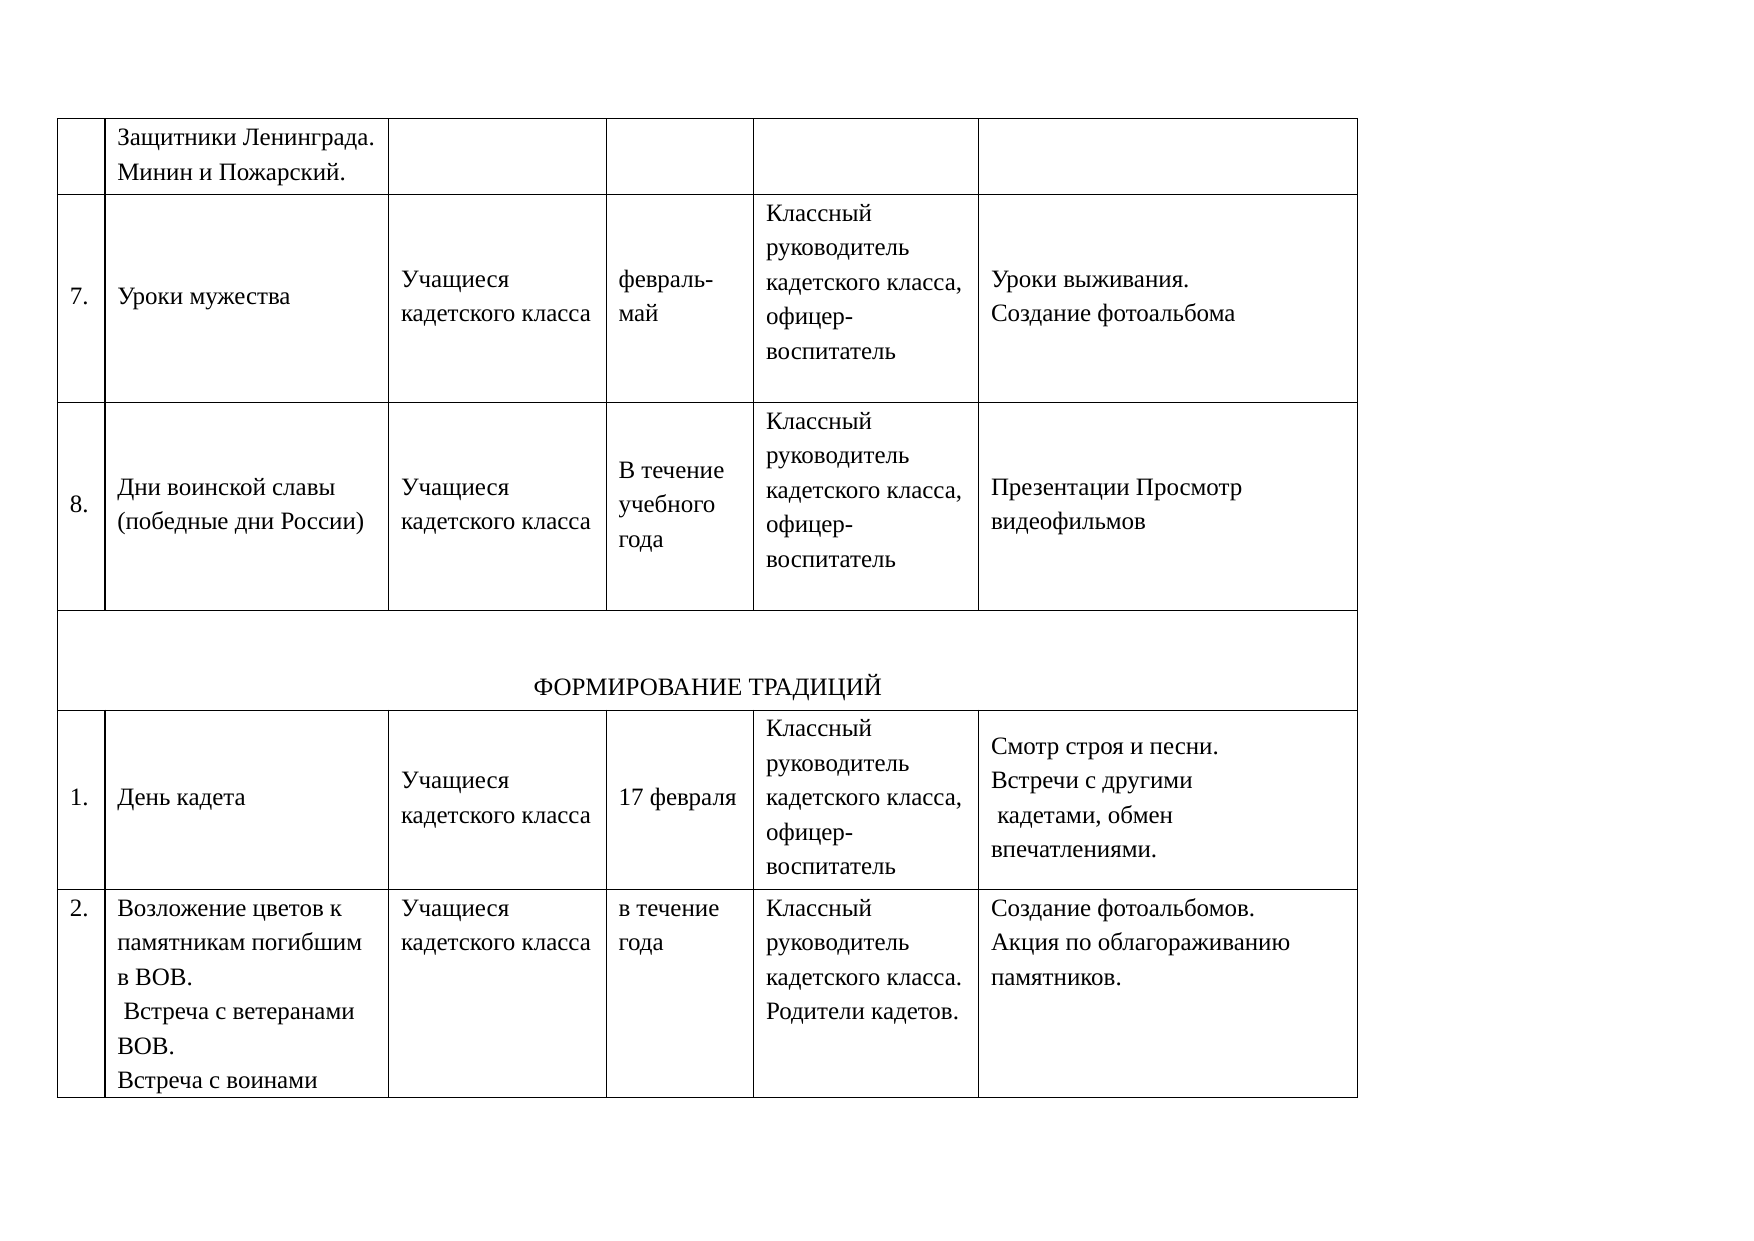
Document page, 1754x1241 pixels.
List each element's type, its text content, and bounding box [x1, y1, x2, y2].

table_cell ФОРМИРОВАНИЕ ТРАДИЦИЙ [58, 611, 1357, 709]
table_cell Смотр строя и песни. Встречи с другими кадетами, обмен впечатлениями. [979, 711, 1357, 889]
table_cell Учащиеся кадетского класса [389, 890, 606, 1097]
table_cell Классный руководитель кадетского класса. Родители кадетов. [754, 890, 978, 1097]
table_cell Презентации Просмотр видеофильмов [979, 403, 1357, 610]
table_cell Уроки выживания. Создание фотоальбома [979, 195, 1357, 402]
table_cell В течение учебного года [607, 403, 753, 610]
table_cell [979, 119, 1357, 194]
table_cell Классный руководитель кадетского класса, офицер- воспитатель [754, 711, 978, 889]
table_cell [754, 119, 978, 194]
table_cell в течение года [607, 890, 753, 1097]
table_cell Классный руководитель кадетского класса, офицер- воспитатель [754, 195, 978, 402]
table_cell Защитники Ленинграда. Минин и Пожарский. [106, 119, 388, 194]
table_cell 8. [58, 403, 104, 610]
table_cell 17 февраля [607, 711, 753, 889]
table_cell 2. [58, 890, 104, 1097]
table_cell Создание фотоальбомов. Акция по облагораживанию памятников. [979, 890, 1357, 1097]
table_cell [58, 119, 104, 194]
table_cell День кадета [106, 711, 388, 889]
table_cell Классный руководитель кадетского класса, офицер- воспитатель [754, 403, 978, 610]
table_cell Учащиеся кадетского класса [389, 195, 606, 402]
table_cell Учащиеся кадетского класса [389, 403, 606, 610]
table_cell февраль-май [607, 195, 753, 402]
table_cell Учащиеся кадетского класса [389, 711, 606, 889]
table_cell Возложение цветов к памятникам погибшим в ВОВ. Встреча с ветеранами ВОВ. Встреча с воинами [106, 890, 388, 1097]
table_cell 7. [58, 195, 104, 402]
table_cell Уроки мужества [106, 195, 388, 402]
table_cell [389, 119, 606, 194]
table_cell [607, 119, 753, 194]
table_cell 1. [58, 711, 104, 889]
table_cell Дни воинской славы (победные дни России) [106, 403, 388, 610]
